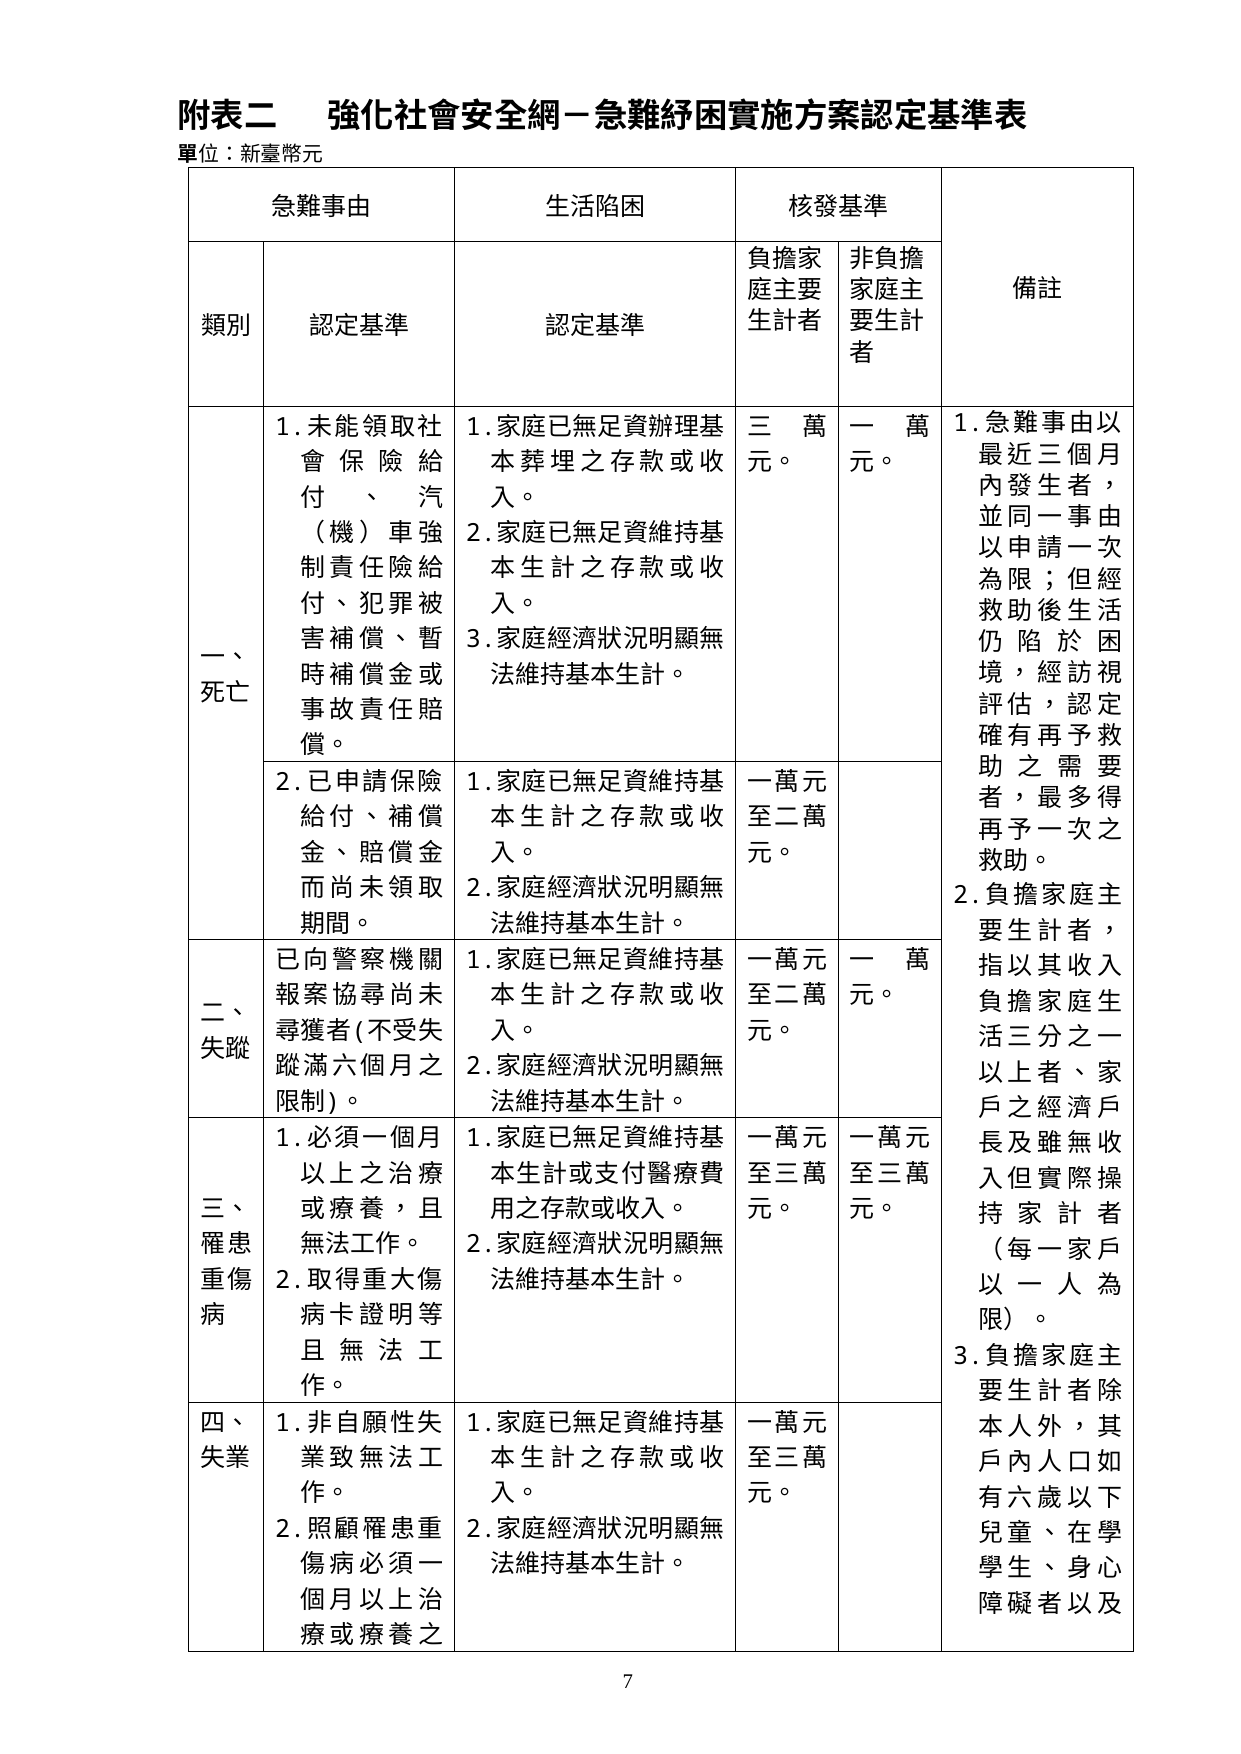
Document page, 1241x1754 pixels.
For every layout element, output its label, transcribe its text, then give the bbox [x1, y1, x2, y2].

table_cell 2.已申請保險給付、補償金、賠償金而尚未領取期間。 [264, 762, 454, 939]
table_cell 1.家庭已無足資辦理基本葬埋之存款或收入。 2.家庭已無足資維持基本生計之存款或收入。 3.家庭經濟狀況明顯無法維持基本生計。 [455, 407, 735, 761]
table_cell 一萬元至三萬元。 [736, 1403, 838, 1651]
table_cell [839, 1403, 941, 1651]
table_cell 1.急難事由以最近三個月內發生者，並同一事由以申請一次為限；但經救助後生活仍陷於困境，經訪視評估，認定確有再予救助之需要者，最多得再予一次之救助。 2.負擔家庭主要生計者，指以其收入負擔家庭生活三分之一以上者、家戶之經濟戶長及雖無收入但實際操持家計者（每一家戶以一人為限）。 3.負擔家庭主要生計者除本人外，其戶內人口如有六歲以下兒童、在學學生、身心障礙者以及 [942, 407, 1133, 1651]
table_header 生活陷困 [455, 168, 735, 241]
table_cell 二、 失蹤 [189, 940, 263, 1117]
table_cell 一萬元至三萬元。 [839, 1118, 941, 1402]
table_cell 一萬元。 [839, 407, 941, 761]
table_cell 四、 失業 [189, 1403, 263, 1651]
table_cell 認定基準 [264, 242, 454, 406]
table_cell 1.家庭已無足資維持基本生計之存款或收入。 2.家庭經濟狀況明顯無法維持基本生計。 [455, 762, 735, 939]
table_cell 非負擔家庭主要生計者 [839, 242, 941, 406]
text 附表二 強化社會安全網－急難紓困實施方案認定基準表 單位：新臺幣元 [177, 89, 1093, 167]
table_cell 1.必須一個月以上之治療或療養，且無法工作。 2.取得重大傷病卡證明等且無法工作。 [264, 1118, 454, 1402]
table_cell 1.家庭已無足資維持基本生計之存款或收入。 2.家庭經濟狀況明顯無法維持基本生計。 [455, 1403, 735, 1651]
table_cell 三萬元。 [736, 407, 838, 761]
table_cell 1.家庭已無足資維持基本生計或支付醫療費用之存款或收入。 2.家庭經濟狀況明顯無法維持基本生計。 [455, 1118, 735, 1402]
table_cell 1.家庭已無足資維持基本生計之存款或收入。 2.家庭經濟狀況明顯無法維持基本生計。 [455, 940, 735, 1117]
table_header 備註 [942, 168, 1133, 406]
table_cell 1.非自願性失業致無法工作。 2.照顧罹患重傷病必須一個月以上治療或療養之 [264, 1403, 454, 1651]
table_cell 一萬元。 [839, 940, 941, 1117]
table_cell 認定基準 [455, 242, 735, 406]
table_header 急難事由 [189, 168, 454, 241]
table_cell 1.未能領取社會保險給付、汽（機）車強制責任險給付、犯罪被害補償、暫時補償金或事故責任賠償。 [264, 407, 454, 761]
table_cell 負擔家庭主要生計者 [736, 242, 838, 406]
table_cell 類別 [189, 242, 263, 406]
table_cell [839, 762, 941, 939]
table_cell 一萬元至三萬元。 [736, 1118, 838, 1402]
table_header 核發基準 [736, 168, 941, 241]
table_cell 一、 死亡 [189, 407, 263, 939]
table_cell 一萬元至二萬元。 [736, 762, 838, 939]
table_cell 三、 罹患重傷病 [189, 1118, 263, 1402]
table_cell 一萬元至二萬元。 [736, 940, 838, 1117]
table_cell 已向警察機關報案協尋尚未尋獲者(不受失蹤滿六個月之限制)。 [264, 940, 454, 1117]
